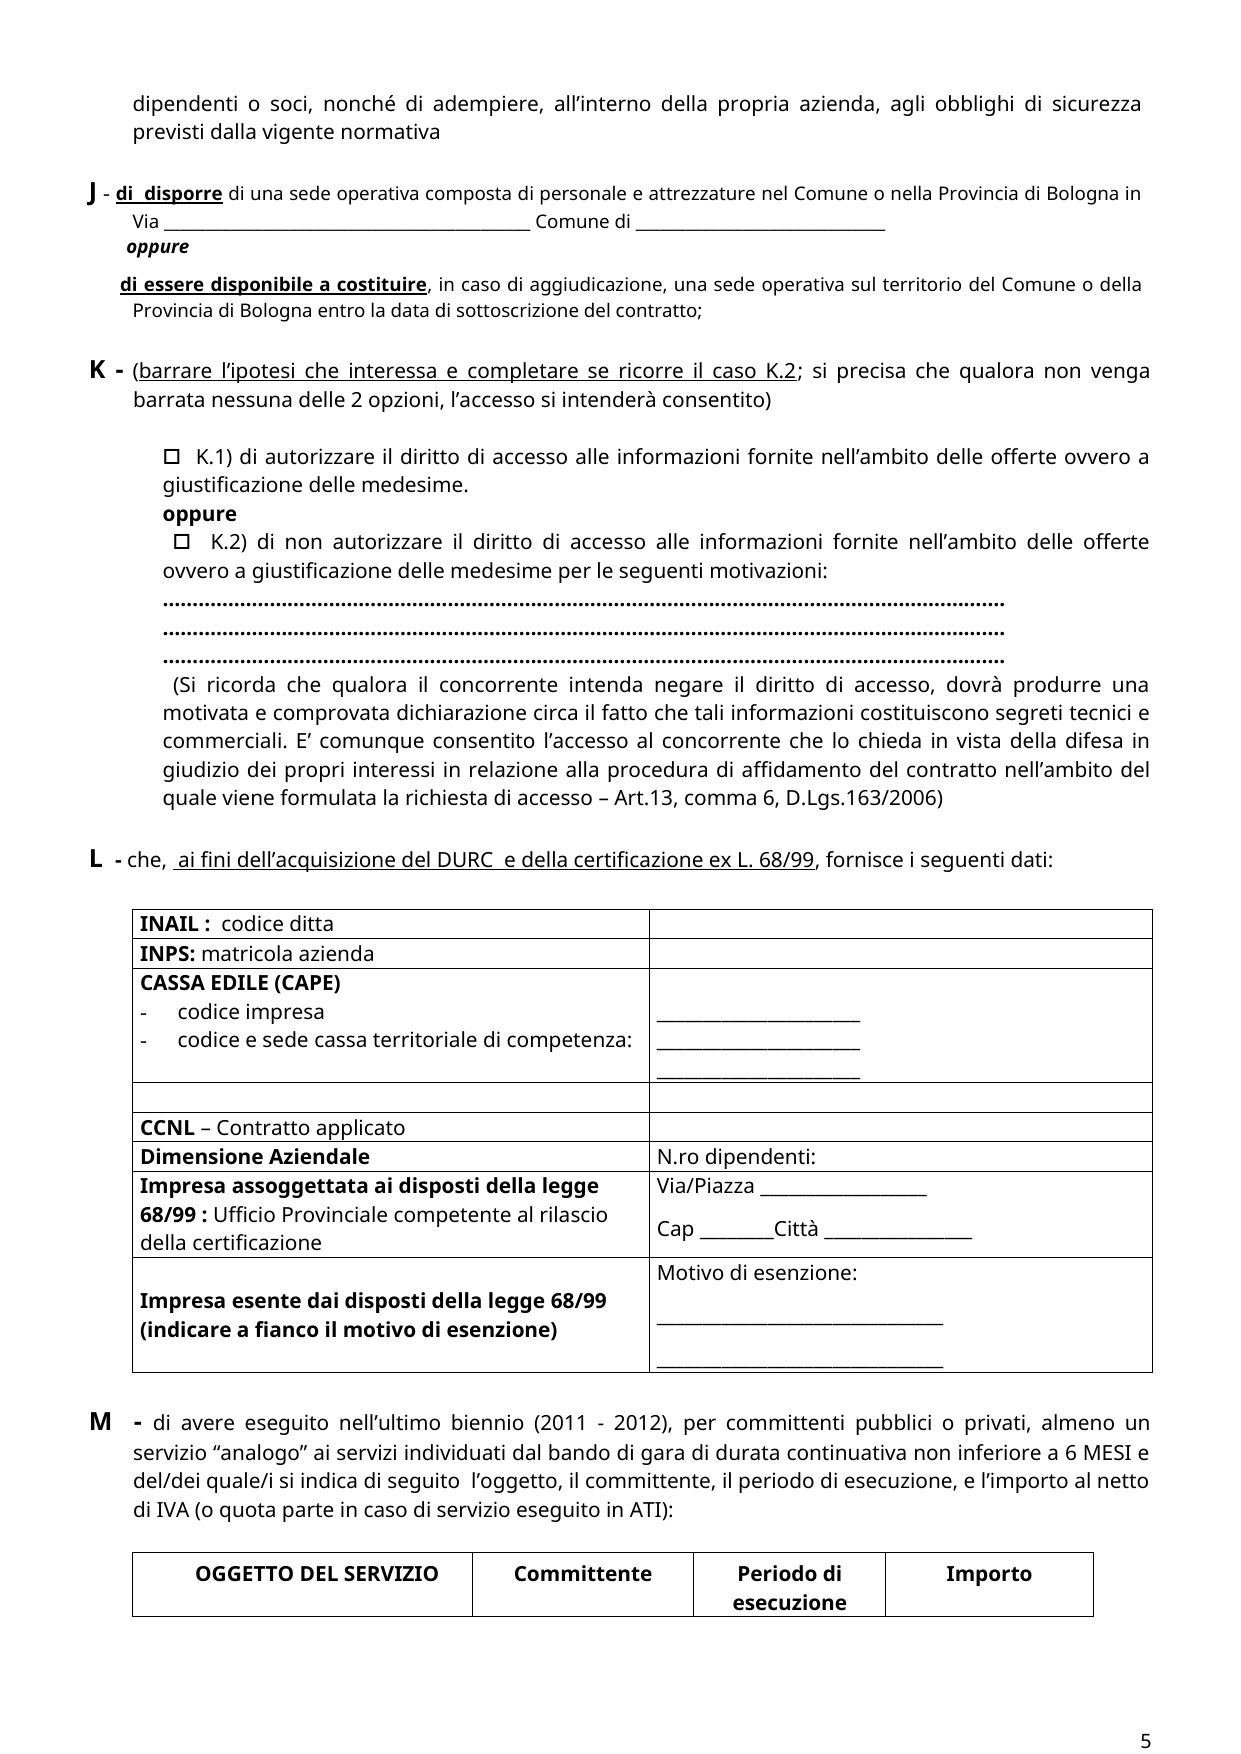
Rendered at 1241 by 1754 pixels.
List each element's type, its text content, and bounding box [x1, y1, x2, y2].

table_cell N.ro dipendenti: [650, 1142, 1152, 1171]
table_cell [650, 939, 1152, 967]
table_cell CCNL – Contratto applicato [133, 1113, 649, 1141]
table_cell INPS: matricola azienda [133, 939, 649, 967]
text di essere disponibile a costituire, in caso di aggiudicazione, una sede operativa sul territorio del Comune o della Provincia di Bologna entro la data di sottoscrizione del contratto; [89, 272, 1143, 323]
text ……………………………………………………………………………………………………………………………. [162, 584, 1152, 613]
table_cell Dimensione Aziendale [133, 1142, 649, 1171]
text ……………………………………………………………………………………………………………………………. [162, 641, 1152, 670]
table_cell [650, 1113, 1152, 1141]
table_header Importo [886, 1553, 1093, 1616]
table_cell [133, 1083, 649, 1112]
table_cell Motivo di esenzione: _______________________________ _______________________________ [650, 1258, 1152, 1372]
text dipendenti o soci, nonché di adempiere, all’interno della propria azienda, agli obblighi di sicurezza previsti dalla vigente normativa [89, 89, 1143, 146]
text (Si ricorda che qualora il concorrente intenda negare il diritto di accesso, dovrà produrre una motivata e comprovata dichiarazione circa il fatto che tali informazioni costituiscono segreti tecnici e commerciali. E’ comunque consentito l’accesso al concorrente che lo chieda in vista della difesa in giudizio dei propri interessi in relazione alla procedura di affidamento del contratto nell’ambito del quale viene formulata la richiesta di accesso – Art.13, comma 6, D.Lgs.163/2006) [162, 670, 1152, 812]
table_header Periodo di esecuzione [694, 1553, 885, 1616]
table_cell Impresa assoggettata ai disposti della legge 68/99 : Ufficio Provinciale competente al rilascio della certificazione [133, 1172, 649, 1257]
text  K.2) di non autorizzare il diritto di accesso alle informazioni fornite nell’ambito delle offerte ovvero a giustificazione delle medesime per le seguenti motivazioni: [162, 527, 1152, 584]
text M - di avere eseguito nell’ultimo biennio (2011 - 2012), per committenti pubblici o privati, almeno un servizio “analogo” ai servizi individuati dal bando di gara di durata continuativa non inferiore a 6 MESI e del/dei quale/i si indica di seguito l’oggetto, il committente, il periodo di esecuzione, e l’importo al netto di IVA (o quota parte in caso di servizio eseguito in ATI): [89, 1404, 1152, 1523]
table_cell Via/Piazza __________________ Cap ________Città ________________ [650, 1172, 1152, 1257]
table_header [650, 910, 1152, 938]
text ……………………………………………………………………………………………………………………………. [162, 613, 1152, 641]
text  K.1) di autorizzare il diritto di accesso alle informazioni fornite nell’ambito delle offerte ovvero a giustificazione delle medesime. [162, 442, 1152, 499]
table_header OGGETTO DEL SERVIZIO [133, 1553, 472, 1616]
table_header INAIL : codice ditta [133, 910, 649, 938]
table_header Committente [473, 1553, 693, 1616]
table_cell Impresa esente dai disposti della legge 68/99 (indicare a fianco il motivo di esenzione) [133, 1258, 649, 1372]
table_cell [650, 1083, 1152, 1112]
text K - (barrare l’ipotesi che interessa e completare se ricorre il caso K.2; si precisa che qualora non venga barrata nessuna delle 2 opzioni, l’accesso si intenderà consentito) [89, 351, 1152, 414]
text oppure [162, 499, 1152, 527]
table_cell ______________________ ______________________ ______________________ [650, 969, 1152, 1082]
text L - che, ai fini dell’acquisizione del DURC e della certificazione ex L. 68/99, fornisce i seguenti dati: [89, 840, 1152, 874]
text J - di disporre di una sede operativa composta di personale e attrezzature nel Comune o nella Provincia di Bologna in Via ____________________________________________ Comune di ______________________________ [89, 174, 1143, 233]
text oppure [89, 233, 1137, 259]
table_cell CASSA EDILE (CAPE) codice impresa codice e sede cassa territoriale di competenza: [133, 969, 649, 1082]
